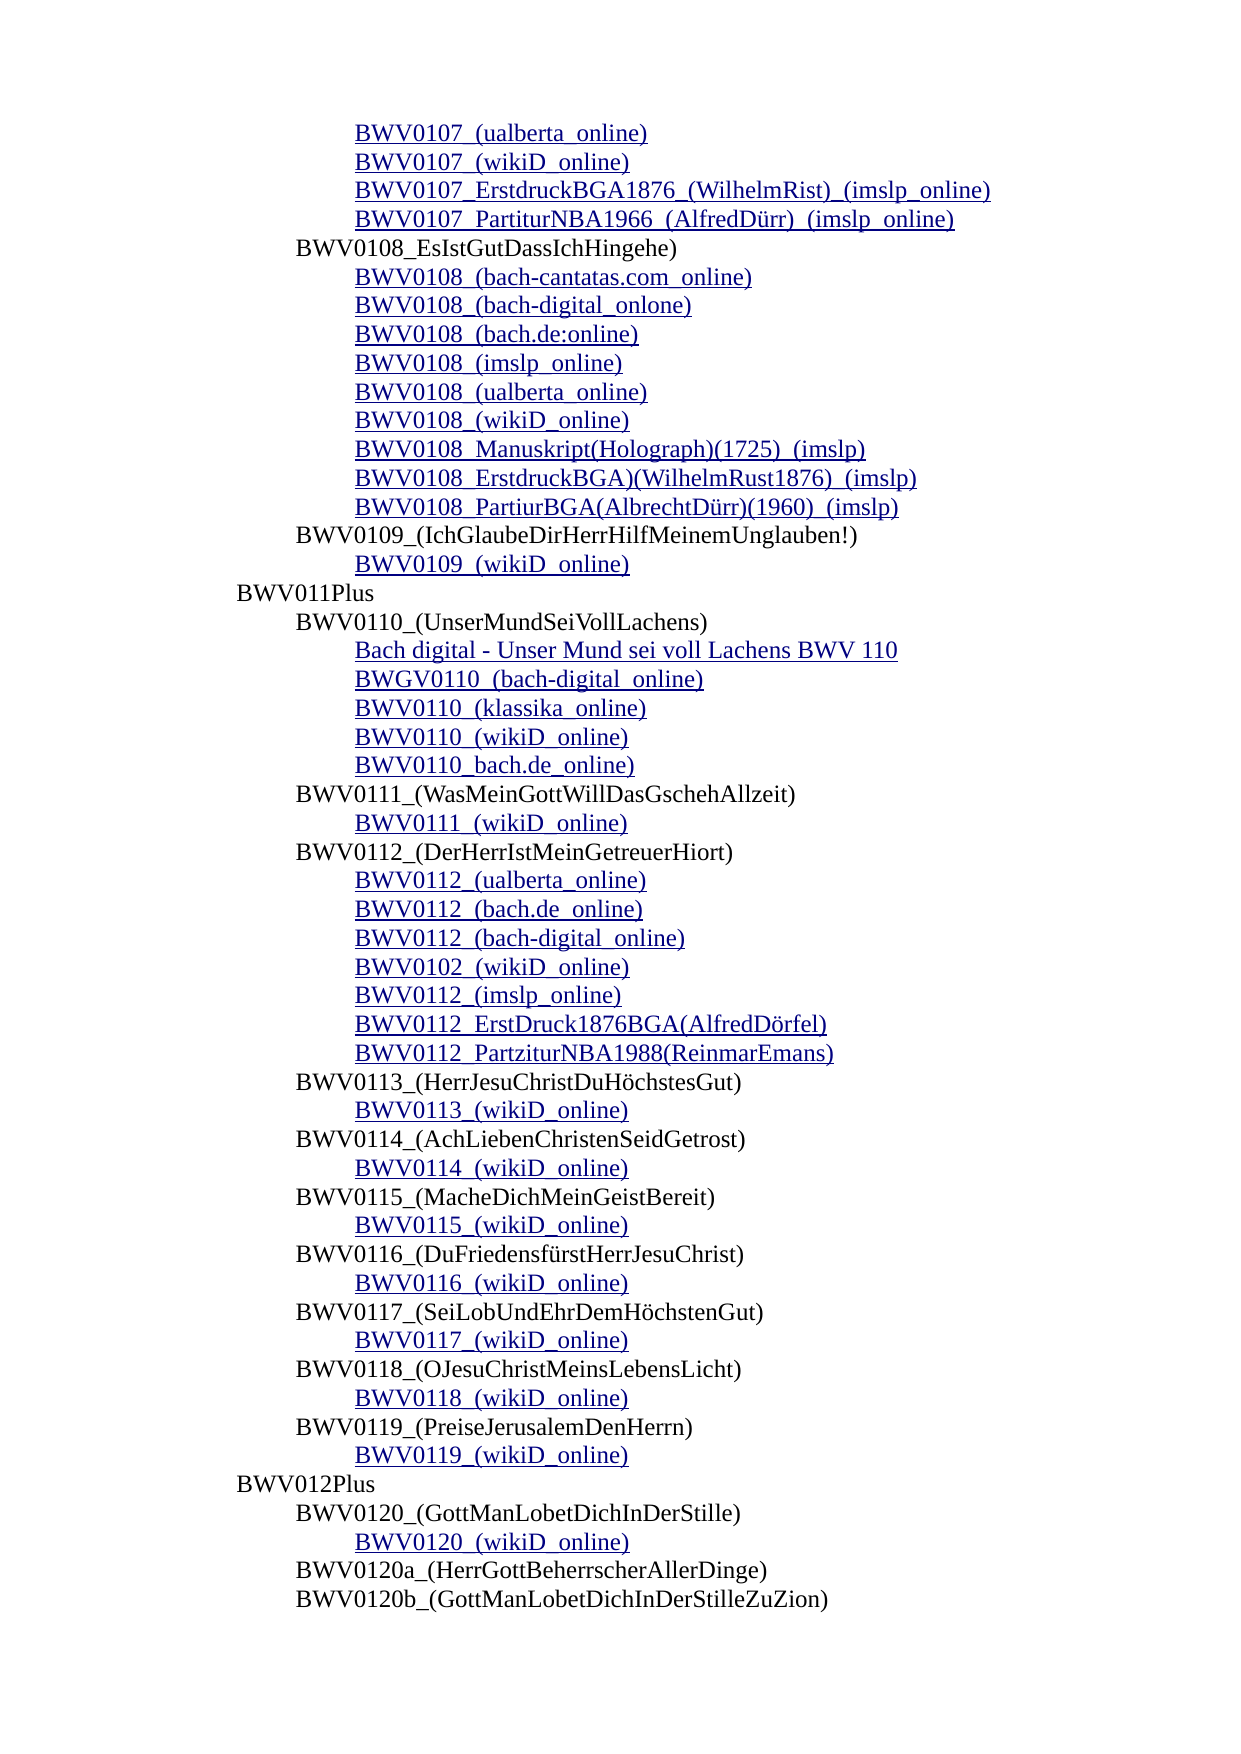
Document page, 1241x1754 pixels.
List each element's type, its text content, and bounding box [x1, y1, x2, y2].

list BWV0107_(wikiD_online) [354, 147, 1122, 176]
list BWV0115_(wikiD_online) [354, 1211, 1122, 1239]
subtitle BWV0120a_(HerrGottBeherrscherAllerDinge) [295, 1556, 1122, 1584]
subtitle BWV012Plus [236, 1469, 1122, 1498]
subtitle BWV0118_(OJesuChristMeinsLebensLicht) [295, 1354, 1122, 1383]
list BWV0114_(wikiD_online) [354, 1153, 1122, 1182]
list BWV0109_(wikiD_online) [354, 549, 1122, 578]
list BWV0107_PartiturNBA1966_(AlfredDürr)_(imslp_online) [354, 204, 1122, 233]
subtitle BWV0120_(GottManLobetDichInDerStille) [295, 1498, 1122, 1527]
list BWV0113_(wikiD_online) [354, 1096, 1122, 1124]
list BWV0119_(wikiD_online) [354, 1441, 1122, 1469]
list BWV0108_PartiurBGA(AlbrechtDürr)(1960)_(imslp) [354, 492, 1122, 521]
list BWV0108_(imslp_online) [354, 348, 1122, 377]
list BWV0108_(bach-cantatas.com_online) [354, 262, 1122, 291]
list BWV0110_bach.de_online) [354, 751, 1122, 779]
list BWV0110_(wikiD_online) [354, 722, 1122, 751]
list BWV0108_(ualberta_online) [354, 377, 1122, 406]
subtitle BWV0109_(IchGlaubeDirHerrHilfMeinemUnglauben!) [295, 521, 1122, 549]
list BWGV0110_(bach-digital_online) [354, 664, 1122, 693]
list BWV0112_(bach.de_online) [354, 894, 1122, 923]
subtitle BWV0116_(DuFriedensfürstHerrJesuChrist) [295, 1239, 1122, 1268]
list BWV0118_(wikiD_online) [354, 1383, 1122, 1412]
list BWV0108_(bach.de:online) [354, 319, 1122, 348]
list BWV0107_(ualberta_online) [354, 118, 1122, 147]
subtitle BWV0114_(AchLiebenChristenSeidGetrost) [295, 1124, 1122, 1153]
list BWV0107_ErstdruckBGA1876_(WilhelmRist)_(imslp_online) [354, 176, 1122, 204]
list BWV0112_(ualberta_online) [354, 866, 1122, 894]
subtitle BWV0112_(DerHerrIstMeinGetreuerHiort) [295, 837, 1122, 866]
subtitle BWV0113_(HerrJesuChristDuHöchstesGut) [295, 1067, 1122, 1096]
list BWV0117_(wikiD_online) [354, 1326, 1122, 1354]
list BWV0111_(wikiD_online) [354, 808, 1122, 837]
list BWV0108_(wikiD_online) [354, 406, 1122, 434]
subtitle BWV011Plus [236, 578, 1122, 607]
subtitle BWV0110_(UnserMundSeiVollLachens) [295, 607, 1122, 636]
list BWV0112_PartziturNBA1988(ReinmarEmans) [354, 1038, 1122, 1067]
list Bach digital - Unser Mund sei voll Lachens BWV 110 [354, 636, 1122, 664]
subtitle BWV0120b_(GottManLobetDichInDerStilleZuZion) [295, 1584, 1122, 1613]
list BWV0112_(imslp_online) [354, 981, 1122, 1009]
list BWV0120_(wikiD_online) [354, 1527, 1122, 1556]
subtitle BWV0108_EsIstGutDassIchHingehe) [295, 233, 1122, 262]
subtitle BWV0117_(SeiLobUndEhrDemHöchstenGut) [295, 1297, 1122, 1326]
subtitle BWV0111_(WasMeinGottWillDasGschehAllzeit) [295, 779, 1122, 808]
list BWV0112_ErstDruck1876BGA(AlfredDörfel) [354, 1009, 1122, 1038]
list BWV0102_(wikiD_online) [354, 952, 1122, 981]
list BWV0108_(bach-digital_onlone) [354, 291, 1122, 319]
subtitle BWV0115_(MacheDichMeinGeistBereit) [295, 1182, 1122, 1211]
list BWV0108_Manuskript(Holograph)(1725)_(imslp) [354, 434, 1122, 463]
subtitle BWV0119_(PreiseJerusalemDenHerrn) [295, 1412, 1122, 1441]
list BWV0108_ErstdruckBGA)(WilhelmRust1876)_(imslp) [354, 463, 1122, 492]
list BWV0116_(wikiD_online) [354, 1268, 1122, 1297]
list BWV0112_(bach-digital_online) [354, 923, 1122, 952]
list BWV0110_(klassika_online) [354, 693, 1122, 722]
